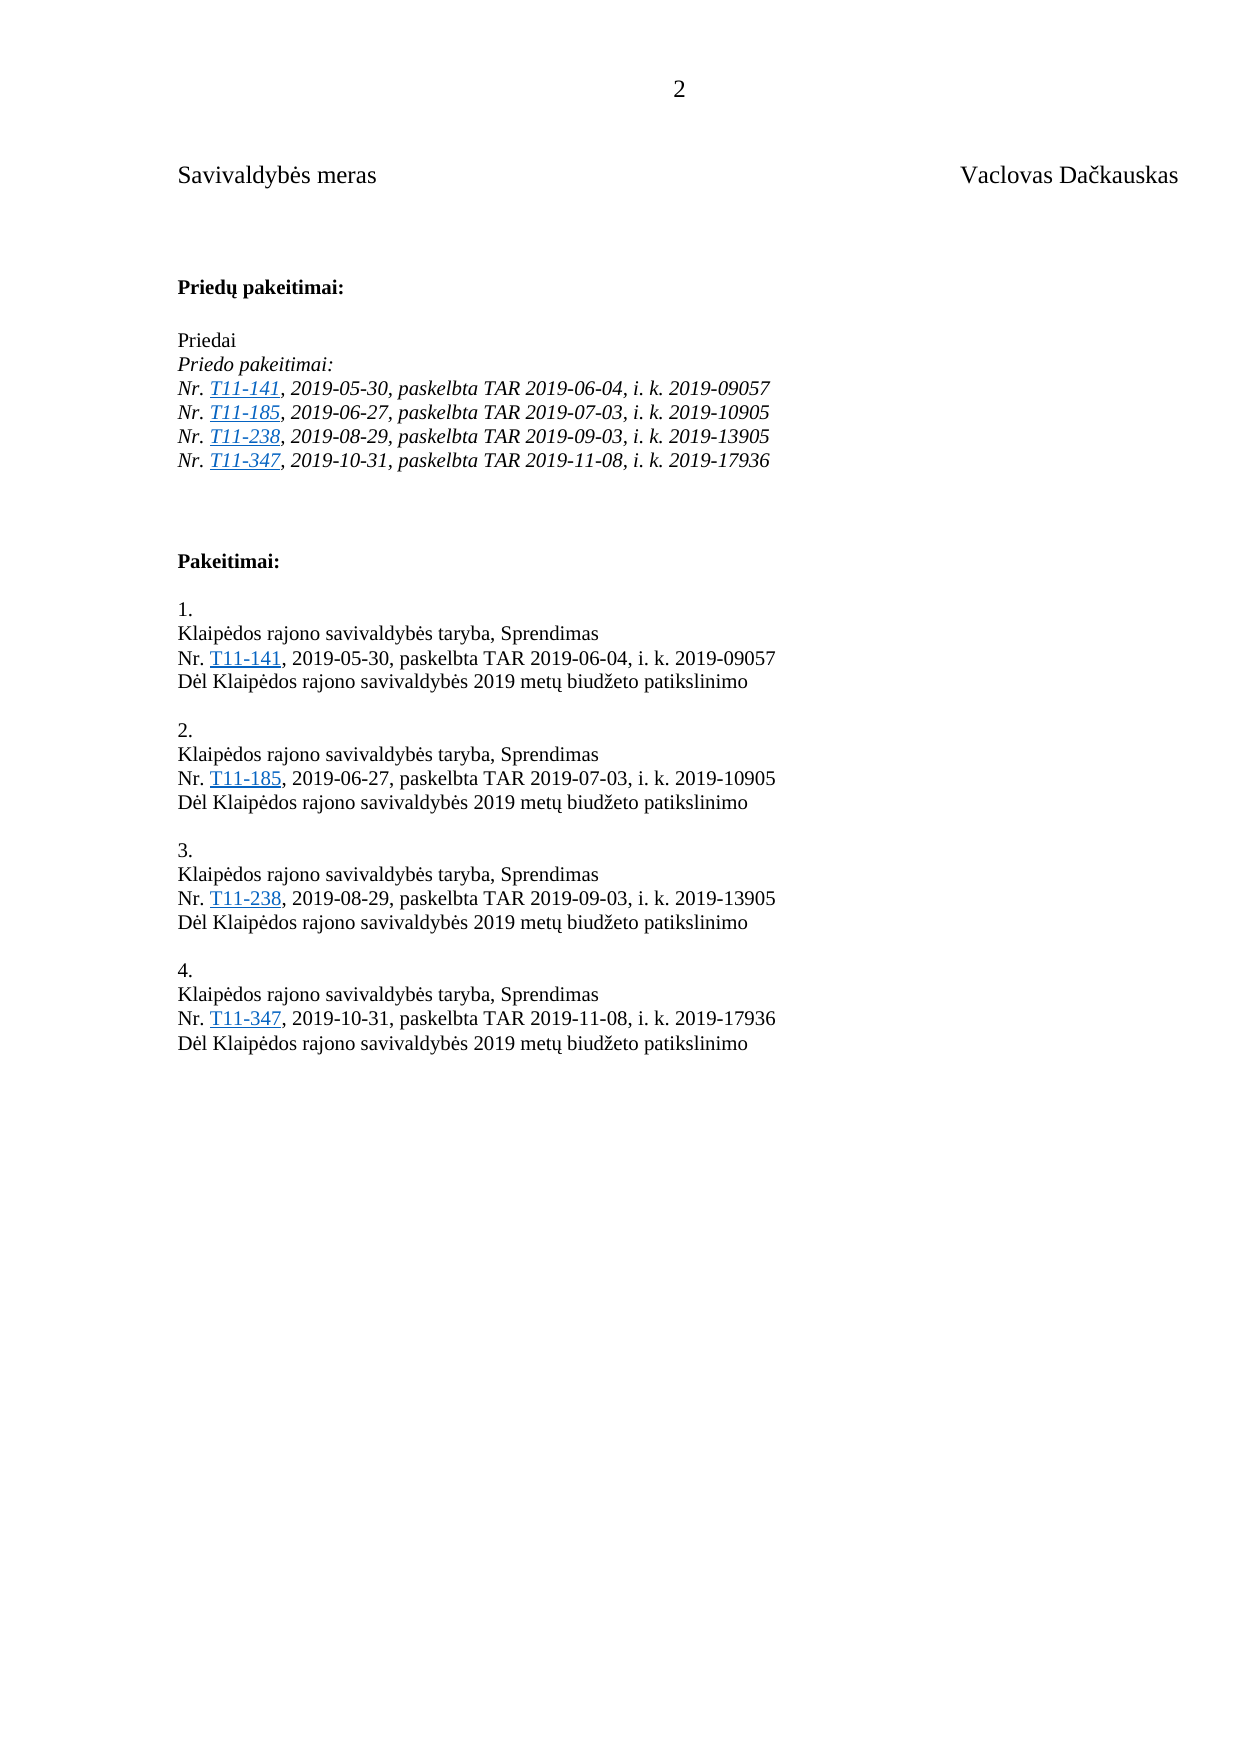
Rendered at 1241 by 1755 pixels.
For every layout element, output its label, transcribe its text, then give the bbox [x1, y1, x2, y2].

text Savivaldybės meras Vaclovas Dačkauskas [177, 160, 1181, 189]
text Nr. T11-238, 2019-08-29, paskelbta TAR 2019-09-03, i. k. 2019-13905 [177, 886, 1181, 910]
text Klaipėdos rajono savivaldybės taryba, Sprendimas [177, 742, 1181, 766]
text Nr. T11-347, 2019-10-31, paskelbta TAR 2019-11-08, i. k. 2019-17936 [177, 448, 1181, 472]
text Pakeitimai: [177, 549, 1181, 573]
text Priedo pakeitimai: [177, 352, 1181, 376]
text Nr. T11-141, 2019-05-30, paskelbta TAR 2019-06-04, i. k. 2019-09057 [177, 645, 1181, 669]
text Klaipėdos rajono savivaldybės taryba, Sprendimas [177, 862, 1181, 886]
text Priedai [177, 328, 1181, 352]
text Klaipėdos rajono savivaldybės taryba, Sprendimas [177, 621, 1181, 645]
text Dėl Klaipėdos rajono savivaldybės 2019 metų biudžeto patikslinimo [177, 910, 1181, 934]
text 4. [177, 958, 1181, 982]
text Klaipėdos rajono savivaldybės taryba, Sprendimas [177, 982, 1181, 1006]
text 1. [177, 597, 1181, 621]
text 3. [177, 838, 1181, 862]
text Dėl Klaipėdos rajono savivaldybės 2019 metų biudžeto patikslinimo [177, 669, 1181, 693]
text Nr. T11-185, 2019-06-27, paskelbta TAR 2019-07-03, i. k. 2019-10905 [177, 400, 1181, 424]
text Dėl Klaipėdos rajono savivaldybės 2019 metų biudžeto patikslinimo [177, 1030, 1181, 1054]
text 2. [177, 718, 1181, 742]
text Nr. T11-141, 2019-05-30, paskelbta TAR 2019-06-04, i. k. 2019-09057 [177, 376, 1181, 400]
text Nr. T11-347, 2019-10-31, paskelbta TAR 2019-11-08, i. k. 2019-17936 [177, 1006, 1181, 1030]
text Dėl Klaipėdos rajono savivaldybės 2019 metų biudžeto patikslinimo [177, 790, 1181, 814]
text Nr. T11-185, 2019-06-27, paskelbta TAR 2019-07-03, i. k. 2019-10905 [177, 766, 1181, 790]
text Priedų pakeitimai: [177, 275, 1181, 299]
text Nr. T11-238, 2019-08-29, paskelbta TAR 2019-09-03, i. k. 2019-13905 [177, 424, 1181, 448]
